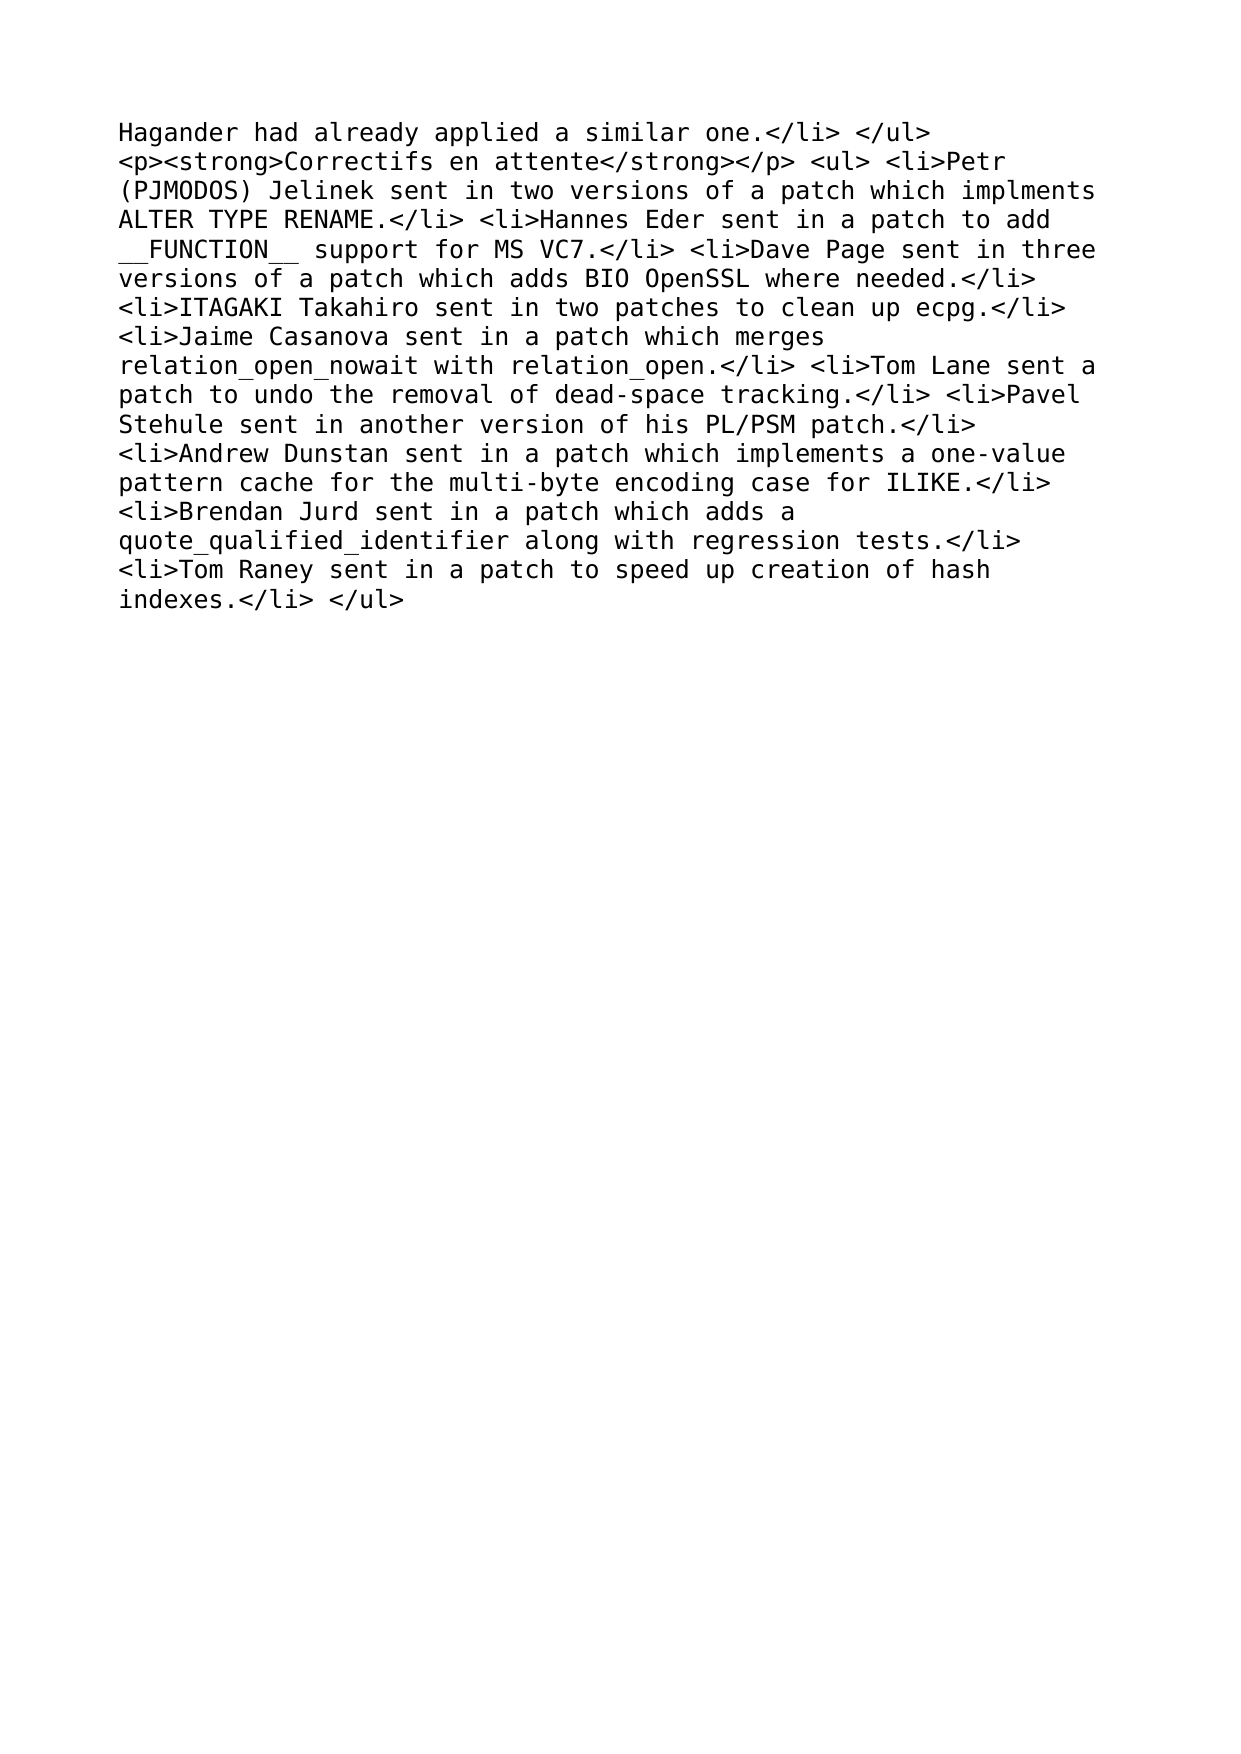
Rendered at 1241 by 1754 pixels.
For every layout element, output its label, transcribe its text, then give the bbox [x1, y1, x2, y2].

text Hagander had already applied a similar one.</li> </ul> <p><strong>Correctifs en attente</strong></p> <ul> <li>Petr (PJMODOS) Jelinek sent in two versions of a patch which implments ALTER TYPE RENAME.</li> <li>Hannes Eder sent in a patch to add __FUNCTION__ support for MS VC7.</li> <li>Dave Page sent in three versions of a patch which adds BIO OpenSSL where needed.</li> <li>ITAGAKI Takahiro sent in two patches to clean up ecpg.</li> <li>Jaime Casanova sent in a patch which merges relation_open_nowait with relation_open.</li> <li>Tom Lane sent a patch to undo the removal of dead-space tracking.</li> <li>Pavel Stehule sent in another version of his PL/PSM patch.</li> <li>Andrew Dunstan sent in a patch which implements a one-value pattern cache for the multi-byte encoding case for ILIKE.</li> <li>Brendan Jurd sent in a patch which adds a quote_qualified_identifier along with regression tests.</li> <li>Tom Raney sent in a patch to speed up creation of hash indexes.</li> </ul> [118, 118, 1122, 614]
